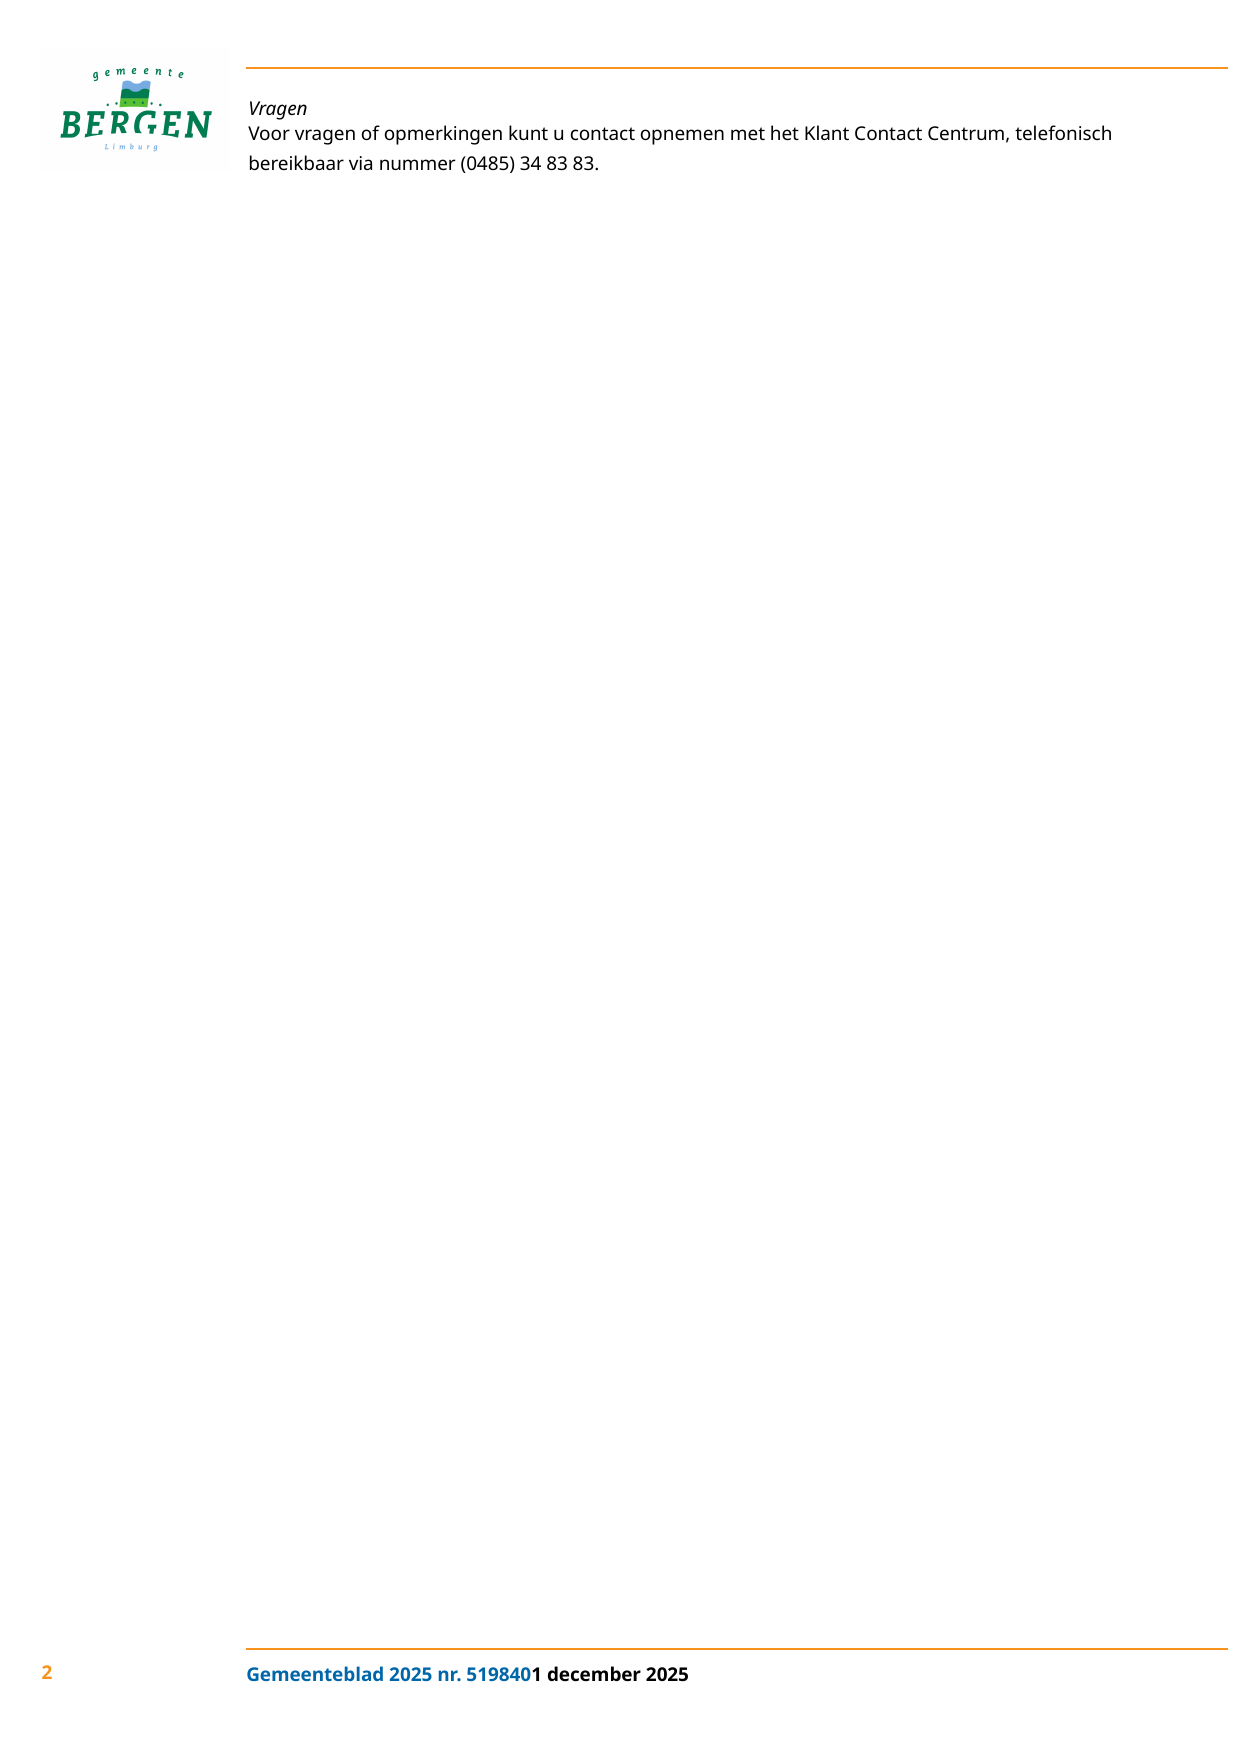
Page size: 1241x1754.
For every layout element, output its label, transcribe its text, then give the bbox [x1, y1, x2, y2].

text Voor vragen of opmerkingen kunt u contact opnemen met het Klant Contact Centrum, telefonisch bereikbaar via nummer (0485) 34 83 83. [248, 121, 1152, 176]
text Vragen [248, 95, 1152, 121]
picture [41, 47, 231, 172]
